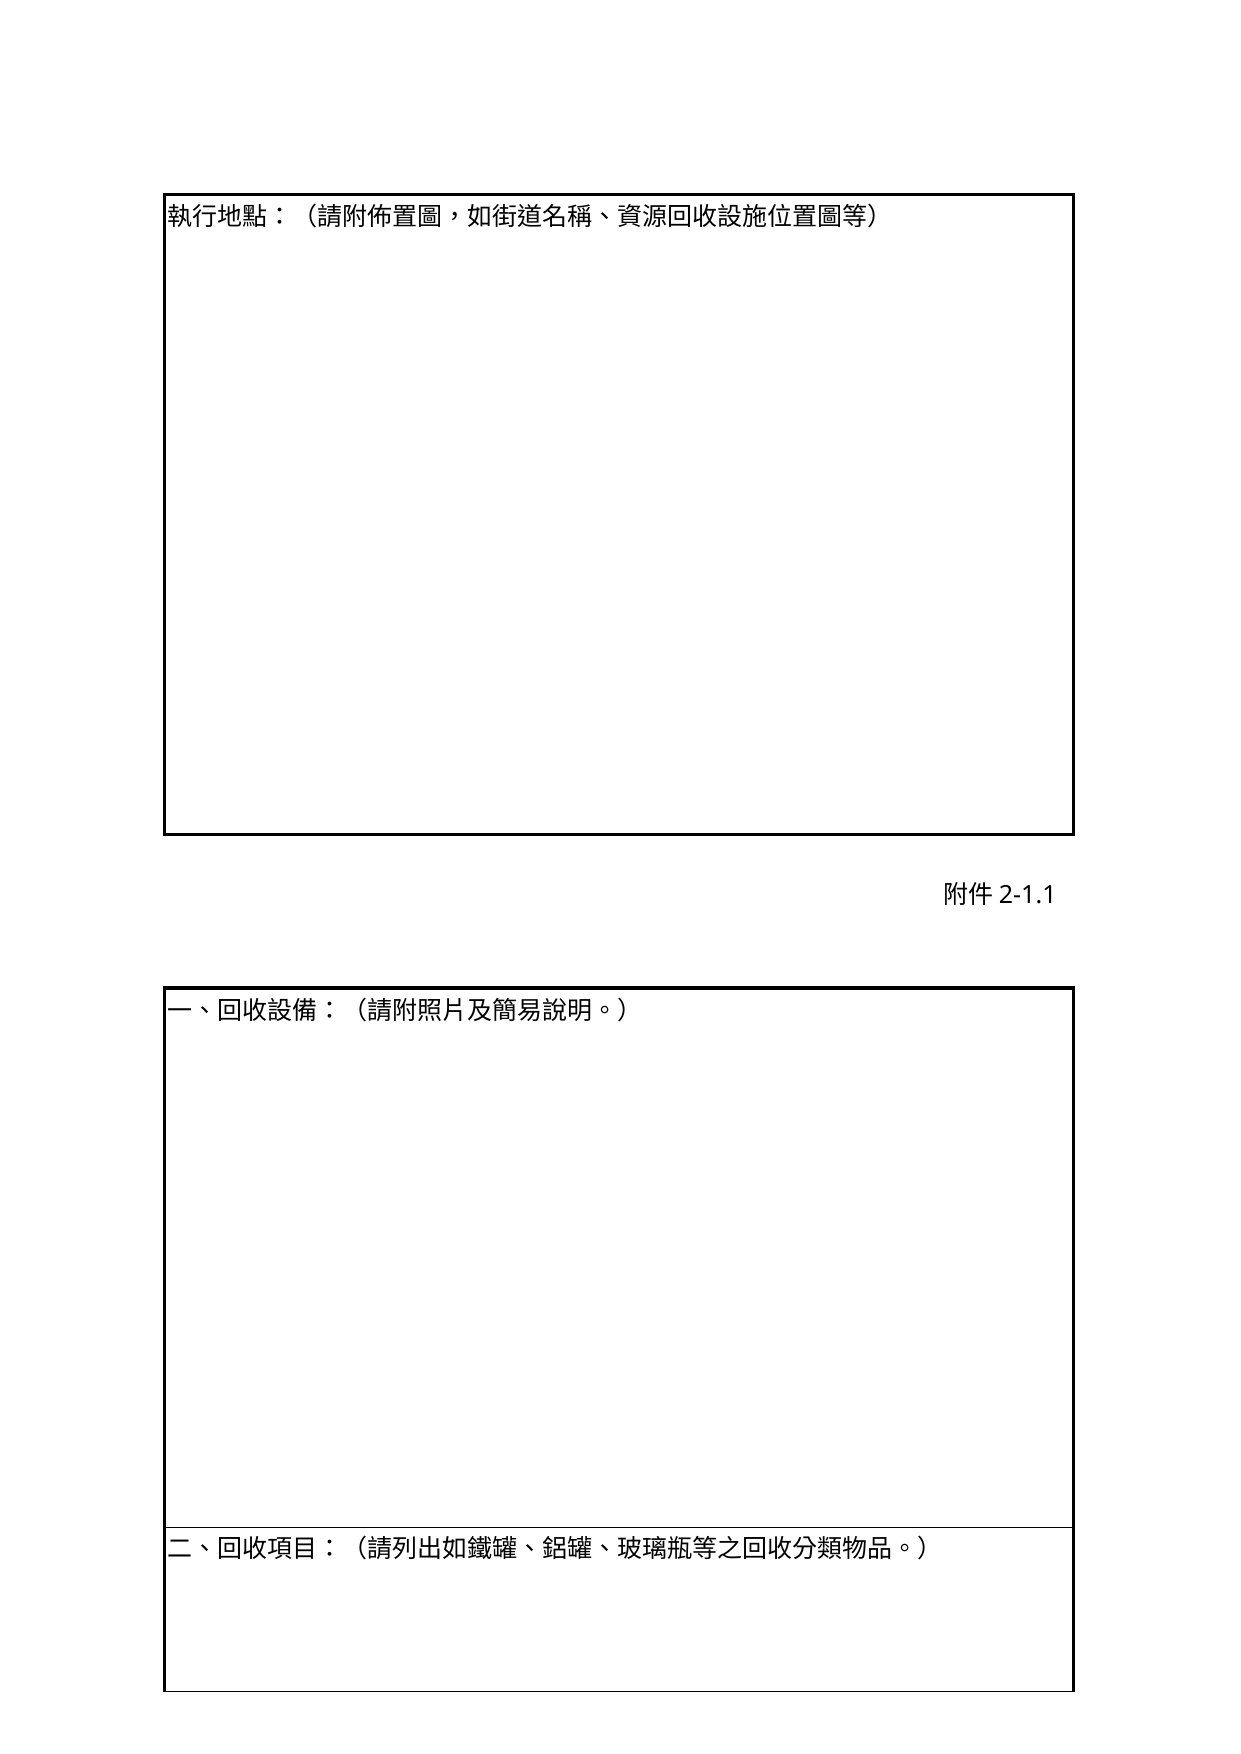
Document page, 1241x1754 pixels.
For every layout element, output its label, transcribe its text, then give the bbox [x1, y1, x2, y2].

table_header 執行地點：（請附佈置圖，如街道名稱、資源回收設施位置圖等） [166, 196, 1072, 833]
table_cell 二、回收項目：（請列出如鐵罐、鋁罐、玻璃瓶等之回收分類物品。） [166, 1528, 1072, 1691]
text 附件2-1.1 [169, 874, 1069, 911]
table_header 一、回收設備：（請附照片及簡易說明。） [166, 990, 1072, 1527]
